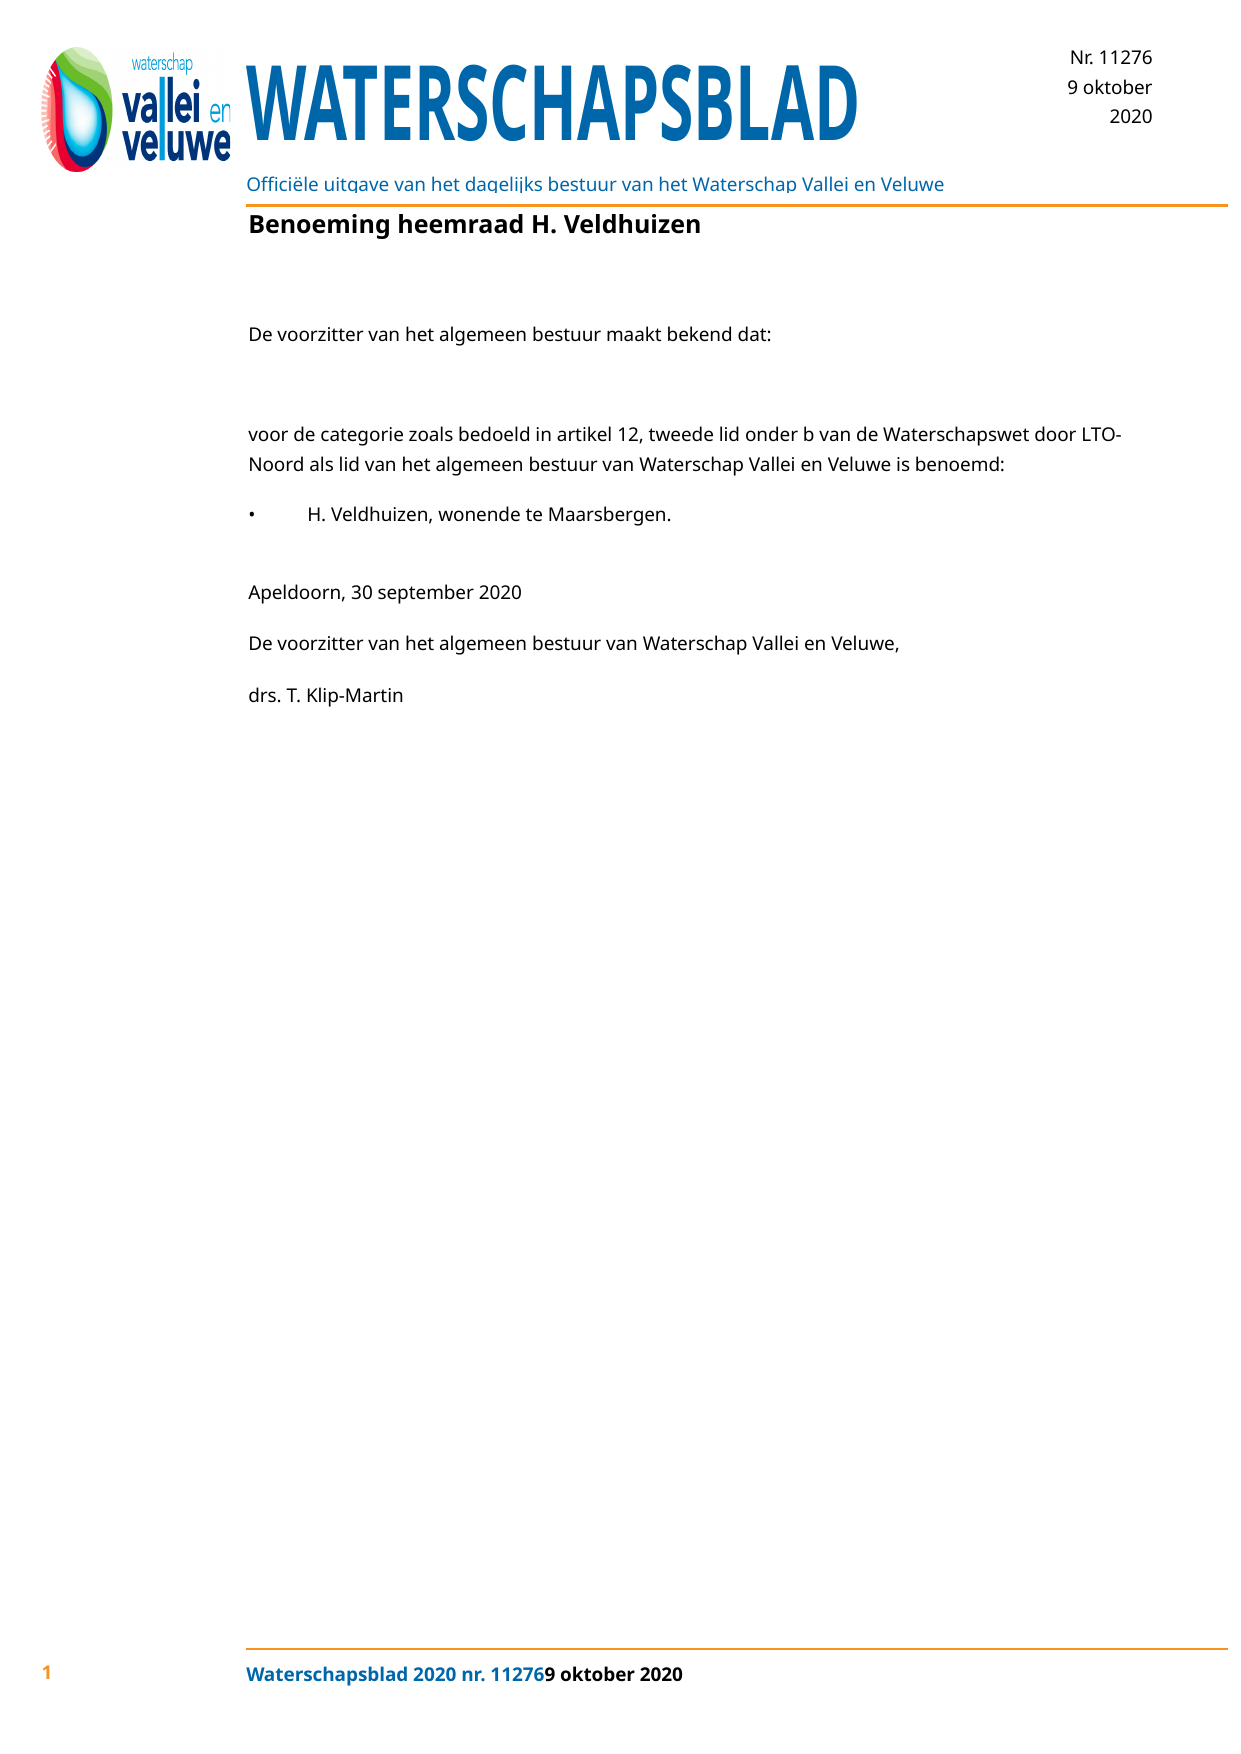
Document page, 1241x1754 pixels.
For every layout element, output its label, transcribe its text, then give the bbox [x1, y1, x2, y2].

list H. Veldhuizen, wonende te Maarsbergen. [248, 502, 1152, 527]
text drs. T. Klip-Martin [248, 682, 1152, 708]
text Apeldoorn, 30 september 2020 [248, 579, 1152, 605]
picture [41, 47, 231, 172]
text De voorzitter van het algemeen bestuur maakt bekend dat: [248, 321, 1152, 346]
text De voorzitter van het algemeen bestuur van Waterschap Vallei en Veluwe, [248, 630, 1152, 656]
text voor de categorie zoals bedoeld in artikel 12, tweede lid onder b van de Waterschapswet door LTO-Noord als lid van het algemeen bestuur van Waterschap Vallei en Veluwe is benoemd: [248, 422, 1152, 477]
text Benoeming heemraad H. Veldhuizen [248, 207, 1152, 241]
